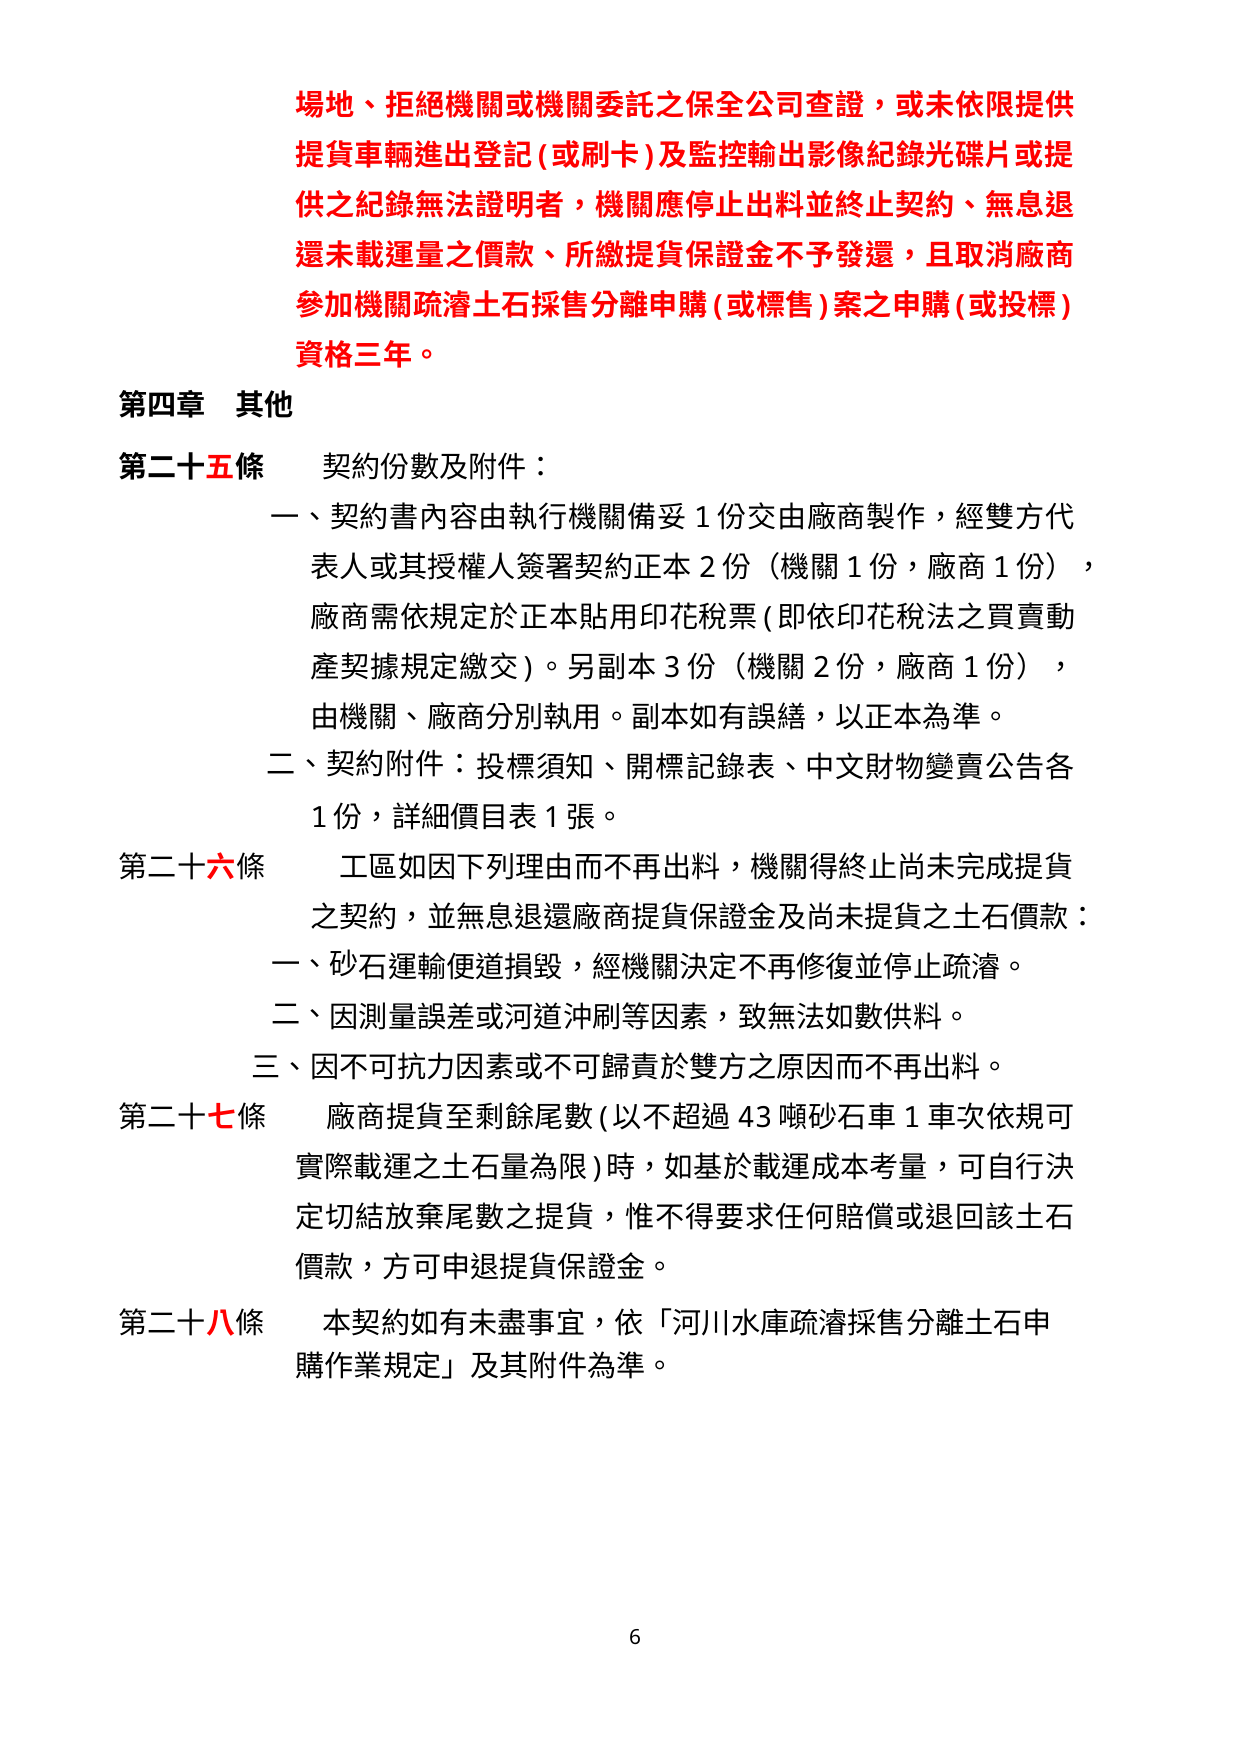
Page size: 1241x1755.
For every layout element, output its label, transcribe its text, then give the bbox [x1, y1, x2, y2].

text 二、契約附件：投標須知、開標記錄表、中文財物變賣公告各1份，詳細價目表1張。 [266, 737, 1075, 837]
text 場地、拒絕機關或機關委託之保全公司查證，或未依限提供提貨車輛進出登記(或刷卡)及監控輸出影像紀錄光碟片或提供之紀錄無法證明者，機關應停止出料並終止契約、無息退還未載運量之價款、所繳提貨保證金不予發還，且取消廠商參加機關疏濬土石採售分離申購(或標售)案之申購(或投標)資格三年。 [118, 75, 1075, 375]
text 三、因不可抗力因素或不可歸責於雙方之原因而不再出料。 [118, 1037, 1075, 1087]
text 一、契約書內容由執行機關備妥1份交由廠商製作，經雙方代表人或其授權人簽署契約正本2份（機關1份，廠商1份），廠商需依規定於正本貼用印花稅票(即依印花稅法之買賣動產契據規定繳交)。另副本3份（機關2份，廠商1份），由機關、廠商分別執用。副本如有誤繕，以正本為準。 [251, 487, 1075, 737]
text 第二十五條 契約份數及附件： [118, 437, 1075, 487]
text 第二十八條 本契約如有未盡事宜，依「河川水庫疏濬採售分離土石申購作業規定」及其附件為準。 [118, 1300, 1054, 1384]
text 第二十六條 工區如因下列理由而不再出料，機關得終止尚未完成提貨之契約，並無息退還廠商提貨保證金及尚未提貨之土石價款： [118, 837, 1075, 937]
text 第四章 其他 [118, 375, 1075, 425]
text 二、因測量誤差或河道沖刷等因素，致無法如數供料。 [118, 987, 1075, 1037]
text 一、砂石運輸便道損毀，經機關決定不再修復並停止疏濬。 [236, 937, 1075, 987]
text 第二十七條 廠商提貨至剩餘尾數(以不超過43噸砂石車1車次依規可實際載運之土石量為限)時，如基於載運成本考量，可自行決定切結放棄尾數之提貨，惟不得要求任何賠償或退回該土石價款，方可申退提貨保證金。 [118, 1087, 1075, 1287]
